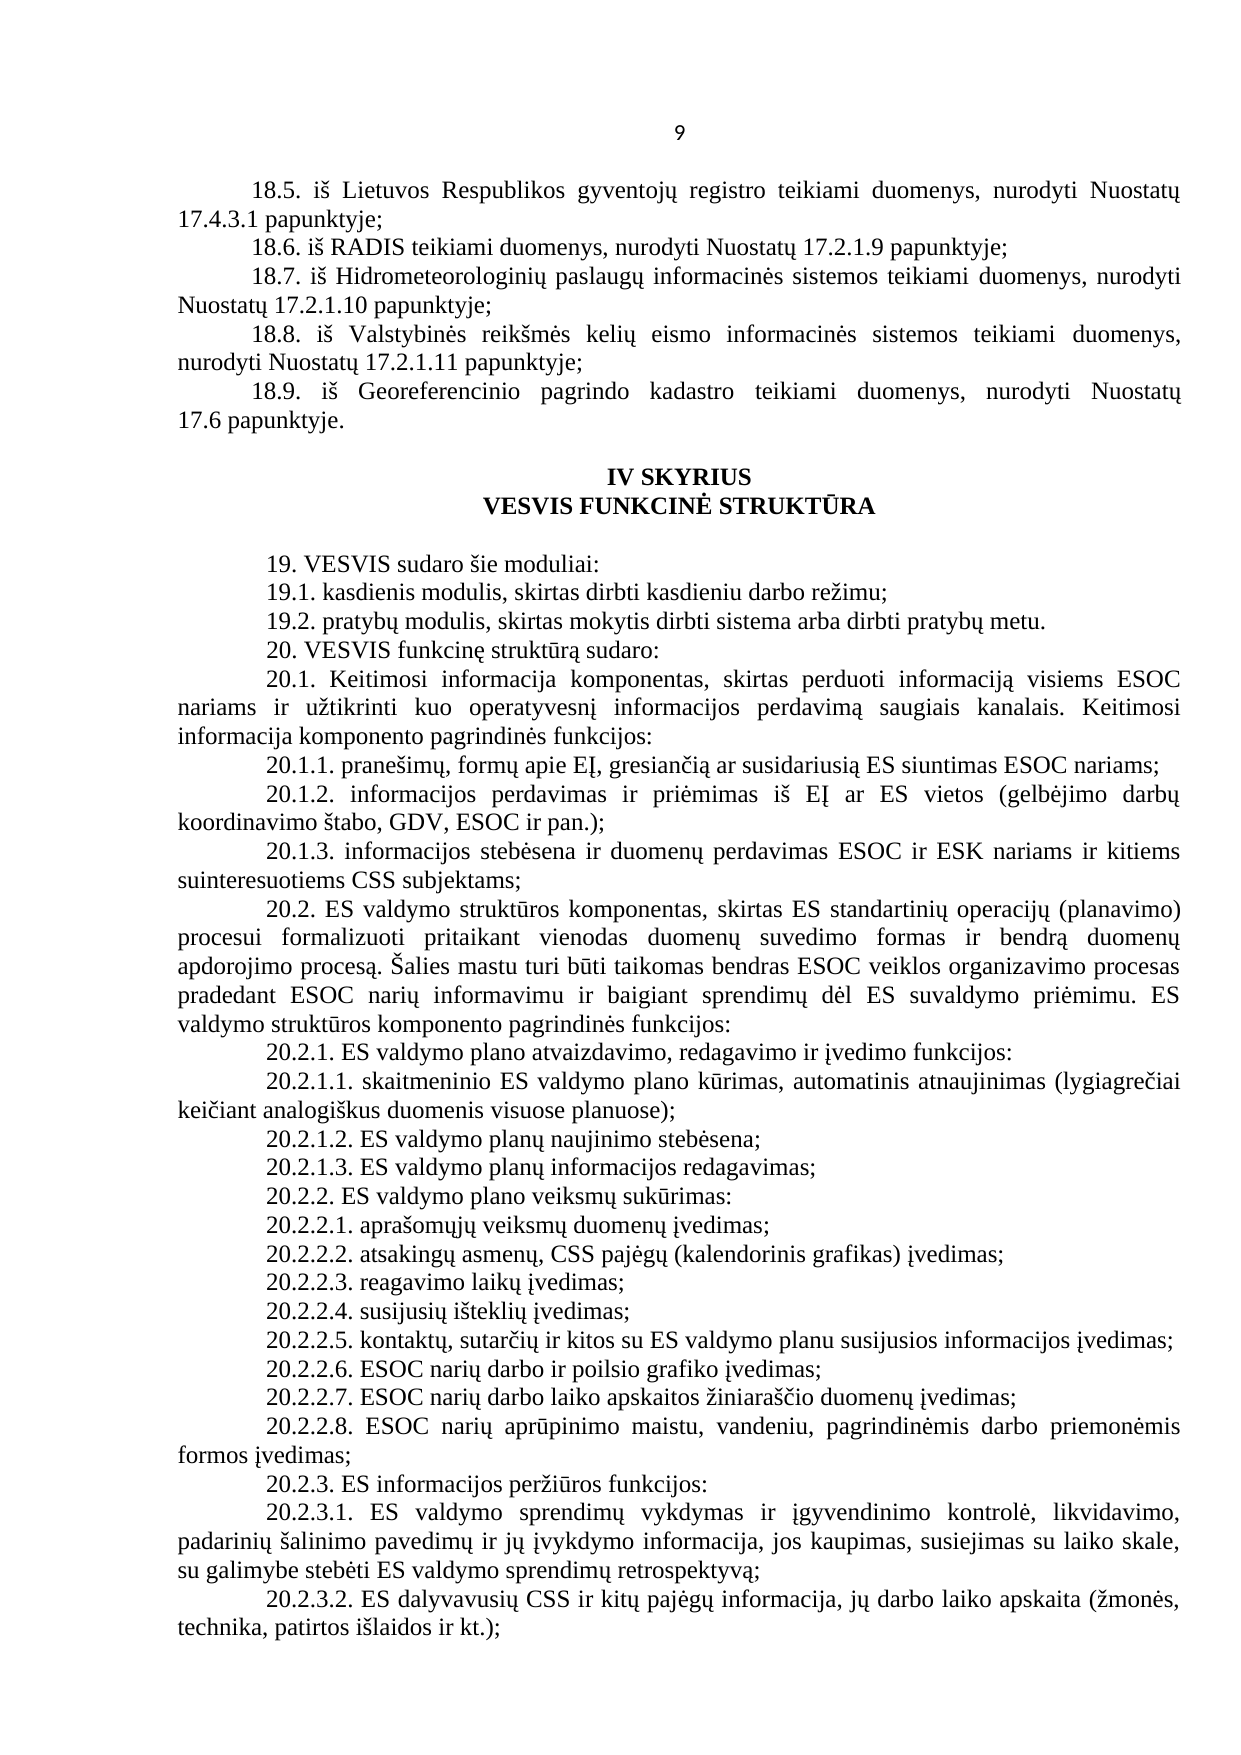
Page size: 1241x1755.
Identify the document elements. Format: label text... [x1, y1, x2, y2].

text 20.2.2.2. atsakingų asmenų, CSS pajėgų (kalendorinis grafikas) įvedimas; [266, 1239, 1181, 1267]
text VESVIS FUNKCINĖ STRUKTŪRA [177, 491, 1181, 520]
text 20.2.3.2. ES dalyvavusių CSS ir kitų pajėgų informacija, jų darbo laiko apskaita (žmonės, technika, patirtos išlaidos ir kt.); [177, 1584, 1181, 1641]
text 20.2.1.2. ES valdymo planų naujinimo stebėsena; [266, 1124, 1181, 1152]
text 20.2.2.3. reagavimo laikų įvedimas; [266, 1267, 1181, 1296]
text 20.2.2.4. susijusių išteklių įvedimas; [266, 1296, 1181, 1325]
text 19.1. kasdienis modulis, skirtas dirbti kasdieniu darbo režimu; [266, 577, 1181, 606]
text 20.2.1. ES valdymo plano atvaizdavimo, redagavimo ir įvedimo funkcijos: [266, 1037, 1181, 1066]
text 18.8. iš Valstybinės reikšmės kelių eismo informacinės sistemos teikiami duomenys, nurodyti Nuostatų 17.2.1.11 papunktyje; [177, 319, 1181, 376]
text 19. VESVIS sudaro šie moduliai: [266, 549, 1181, 577]
text 18.5. iš Lietuvos Respublikos gyventojų registro teikiami duomenys, nurodyti Nuostatų 17.4.3.1 papunktyje; [177, 175, 1181, 232]
text IV SKYRIUS [177, 462, 1181, 491]
text 20.2.1.3. ES valdymo planų informacijos redagavimas; [266, 1152, 1181, 1181]
text 20.2.3. ES informacijos peržiūros funkcijos: [177, 1469, 1181, 1497]
text 20.2.3.1. ES valdymo sprendimų vykdymas ir įgyvendinimo kontrolė, likvidavimo, padarinių šalinimo pavedimų ir jų įvykdymo informacija, jos kaupimas, susiejimas su laiko skale, su galimybe stebėti ES valdymo sprendimų retrospektyvą; [177, 1497, 1181, 1584]
text 20. VESVIS funkcinę struktūrą sudaro: [266, 635, 1181, 664]
text 18.9. iš Georeferencinio pagrindo kadastro teikiami duomenys, nurodyti Nuostatų 17.6 papunktyje. [177, 376, 1181, 434]
text 20.2.2.1. aprašomųjų veiksmų duomenų įvedimas; [266, 1210, 1181, 1239]
text 20.2.2.7. ESOC narių darbo laiko apskaitos žiniaraščio duomenų įvedimas; [266, 1382, 1181, 1411]
text 20.1.3. informacijos stebėsena ir duomenų perdavimas ESOC ir ESK nariams ir kitiems suinteresuotiems CSS subjektams; [177, 836, 1181, 894]
text 20.1.2. informacijos perdavimas ir priėmimas iš EĮ ar ES vietos (gelbėjimo darbų koordinavimo štabo, GDV, ESOC ir pan.); [177, 779, 1181, 836]
text 18.7. iš Hidrometeorologinių paslaugų informacinės sistemos teikiami duomenys, nurodyti Nuostatų 17.2.1.10 papunktyje; [177, 261, 1181, 319]
text 20.1. Keitimosi informacija komponentas, skirtas perduoti informaciją visiems ESOC nariams ir užtikrinti kuo operatyvesnį informacijos perdavimą saugiais kanalais. Keitimosi informacija komponento pagrindinės funkcijos: [177, 664, 1181, 750]
text 20.2.2.5. kontaktų, sutarčių ir kitos su ES valdymo planu susijusios informacijos įvedimas; [266, 1325, 1181, 1354]
text 20.1.1. pranešimų, formų apie EĮ, gresiančią ar susidariusią ES siuntimas ESOC nariams; [177, 750, 1181, 779]
text 20.2.2. ES valdymo plano veiksmų sukūrimas: [266, 1181, 1181, 1210]
text 20.2.2.6. ESOC narių darbo ir poilsio grafiko įvedimas; [266, 1354, 1181, 1382]
text 20.2.1.1. skaitmeninio ES valdymo plano kūrimas, automatinis atnaujinimas (lygiagrečiai keičiant analogiškus duomenis visuose planuose); [177, 1066, 1181, 1124]
text 18.6. iš RADIS teikiami duomenys, nurodyti Nuostatų 17.2.1.9 papunktyje; [177, 232, 1181, 261]
text 20.2.2.8. ESOC narių aprūpinimo maistu, vandeniu, pagrindinėmis darbo priemonėmis formos įvedimas; [177, 1411, 1181, 1469]
text 20.2. ES valdymo struktūros komponentas, skirtas ES standartinių operacijų (planavimo) procesui formalizuoti pritaikant vienodas duomenų suvedimo formas ir bendrą duomenų apdorojimo procesą. Šalies mastu turi būti taikomas bendras ESOC veiklos organizavimo procesas pradedant ESOC narių informavimu ir baigiant sprendimų dėl ES suvaldymo priėmimu. ES valdymo struktūros komponento pagrindinės funkcijos: [177, 894, 1181, 1037]
text 19.2. pratybų modulis, skirtas mokytis dirbti sistema arba dirbti pratybų metu. [266, 606, 1181, 635]
